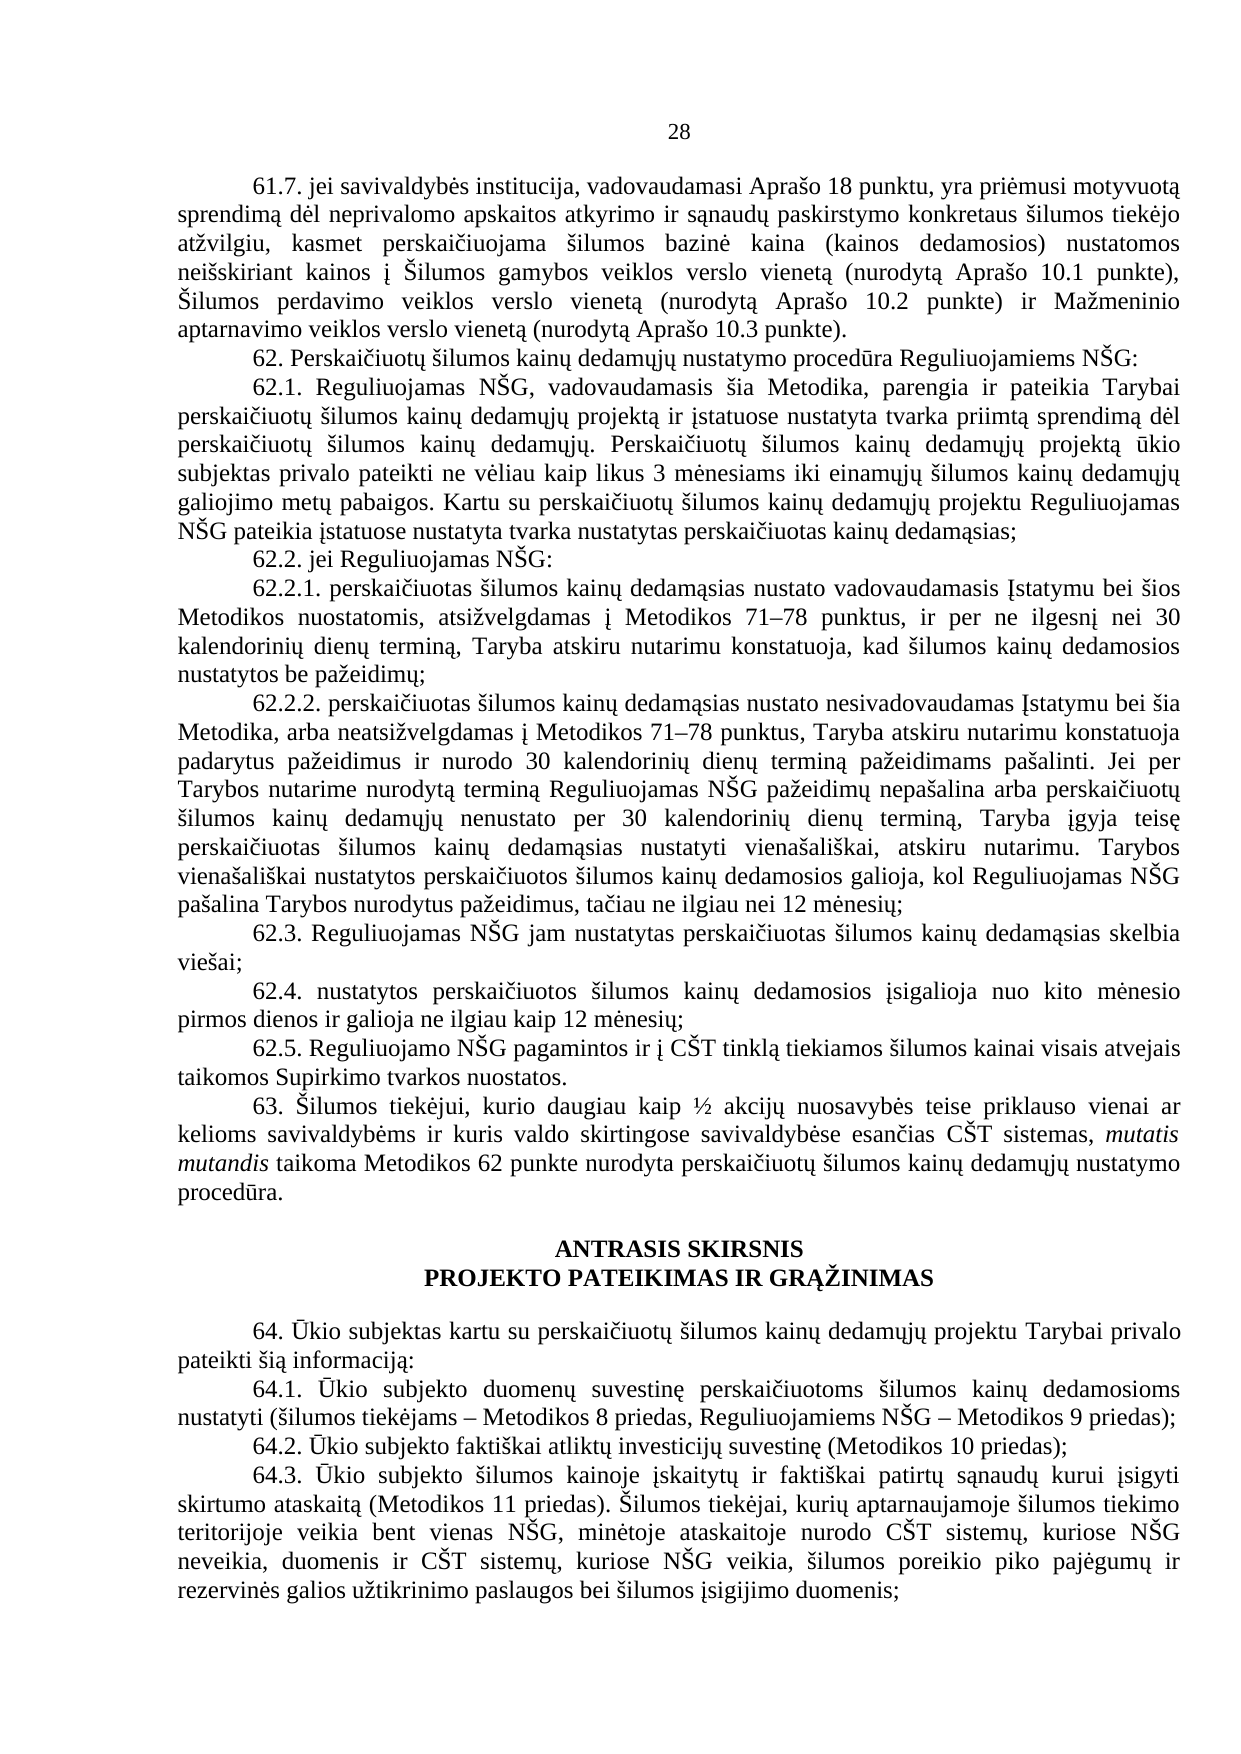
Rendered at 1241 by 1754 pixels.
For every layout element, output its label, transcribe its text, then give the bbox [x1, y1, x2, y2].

text 62.2.2. perskaičiuotas šilumos kainų dedamąsias nustato nesivadovaudamas Įstatymu bei šia Metodika, arba neatsižvelgdamas į Metodikos 71–78 punktus, Taryba atskiru nutarimu konstatuoja padarytus pažeidimus ir nurodo 30 kalendorinių dienų terminą pažeidimams pašalinti. Jei per Tarybos nutarime nurodytą terminą Reguliuojamas NŠG pažeidimų nepašalina arba perskaičiuotų šilumos kainų dedamųjų nenustato per 30 kalendorinių dienų terminą, Taryba įgyja teisę perskaičiuotas šilumos kainų dedamąsias nustatyti vienašališkai, atskiru nutarimu. Tarybos vienašališkai nustatytos perskaičiuotos šilumos kainų dedamosios galioja, kol Reguliuojamas NŠG pašalina Tarybos nurodytus pažeidimus, tačiau ne ilgiau nei 12 mėnesių; [177, 688, 1181, 918]
text 62.1. Reguliuojamas NŠG, vadovaudamasis šia Metodika, parengia ir pateikia Tarybai perskaičiuotų šilumos kainų dedamųjų projektą ir įstatuose nustatyta tvarka priimtą sprendimą dėl perskaičiuotų šilumos kainų dedamųjų. Perskaičiuotų šilumos kainų dedamųjų projektą ūkio subjektas privalo pateikti ne vėliau kaip likus 3 mėnesiams iki einamųjų šilumos kainų dedamųjų galiojimo metų pabaigos. Kartu su perskaičiuotų šilumos kainų dedamųjų projektu Reguliuojamas NŠG pateikia įstatuose nustatyta tvarka nustatytas perskaičiuotas kainų dedamąsias; [177, 372, 1181, 544]
text 63. Šilumos tiekėjui, kurio daugiau kaip ½ akcijų nuosavybės teise priklauso vienai ar kelioms savivaldybėms ir kuris valdo skirtingose savivaldybėse esančias CŠT sistemas, mutatis mutandis taikoma Metodikos 62 punkte nurodyta perskaičiuotų šilumos kainų dedamųjų nustatymo procedūra. [177, 1091, 1181, 1206]
text 62.3. Reguliuojamas NŠG jam nustatytas perskaičiuotas šilumos kainų dedamąsias skelbia viešai; [177, 918, 1181, 976]
text 62.4. nustatytos perskaičiuotos šilumos kainų dedamosios įsigalioja nuo kito mėnesio pirmos dienos ir galioja ne ilgiau kaip 12 mėnesių; [177, 976, 1181, 1033]
text ANTRASIS SKIRSNIS [177, 1234, 1181, 1263]
text 62.2.1. perskaičiuotas šilumos kainų dedamąsias nustato vadovaudamasis Įstatymu bei šios Metodikos nuostatomis, atsižvelgdamas į Metodikos 71–78 punktus, ir per ne ilgesnį nei 30 kalendorinių dienų terminą, Taryba atskiru nutarimu konstatuoja, kad šilumos kainų dedamosios nustatytos be pažeidimų; [177, 573, 1181, 688]
text 64.2. Ūkio subjekto faktiškai atliktų investicijų suvestinę (Metodikos 10 priedas); [177, 1431, 1181, 1460]
text 62. Perskaičiuotų šilumos kainų dedamųjų nustatymo procedūra Reguliuojamiems NŠG: [177, 343, 1181, 372]
text 61.7. jei savivaldybės institucija, vadovaudamasi Aprašo 18 punktu, yra priėmusi motyvuotą sprendimą dėl neprivalomo apskaitos atkyrimo ir sąnaudų paskirstymo konkretaus šilumos tiekėjo atžvilgiu, kasmet perskaičiuojama šilumos bazinė kaina (kainos dedamosios) nustatomos neišskiriant kainos į Šilumos gamybos veiklos verslo vienetą (nurodytą Aprašo 10.1 punkte), Šilumos perdavimo veiklos verslo vienetą (nurodytą Aprašo 10.2 punkte) ir Mažmeninio aptarnavimo veiklos verslo vienetą (nurodytą Aprašo 10.3 punkte). [177, 171, 1181, 343]
text 62.2. jei Reguliuojamas NŠG: [177, 544, 1181, 573]
text PROJEKTO PATEIKIMAS IR GRĄŽINIMAS [177, 1263, 1181, 1292]
text 64.1. Ūkio subjekto duomenų suvestinę perskaičiuotoms šilumos kainų dedamosioms nustatyti (šilumos tiekėjams – Metodikos 8 priedas, Reguliuojamiems NŠG – Metodikos 9 priedas); [177, 1374, 1181, 1431]
text 64. Ūkio subjektas kartu su perskaičiuotų šilumos kainų dedamųjų projektu Tarybai privalo pateikti šią informaciją: [177, 1316, 1181, 1374]
text 64.3. Ūkio subjekto šilumos kainoje įskaitytų ir faktiškai patirtų sąnaudų kurui įsigyti skirtumo ataskaitą (Metodikos 11 priedas). Šilumos tiekėjai, kurių aptarnaujamoje šilumos tiekimo teritorijoje veikia bent vienas NŠG, minėtoje ataskaitoje nurodo CŠT sistemų, kuriose NŠG neveikia, duomenis ir CŠT sistemų, kuriose NŠG veikia, šilumos poreikio piko pajėgumų ir rezervinės galios užtikrinimo paslaugos bei šilumos įsigijimo duomenis; [177, 1460, 1181, 1604]
text 62.5. Reguliuojamo NŠG pagamintos ir į CŠT tinklą tiekiamos šilumos kainai visais atvejais taikomos Supirkimo tvarkos nuostatos. [177, 1033, 1181, 1091]
